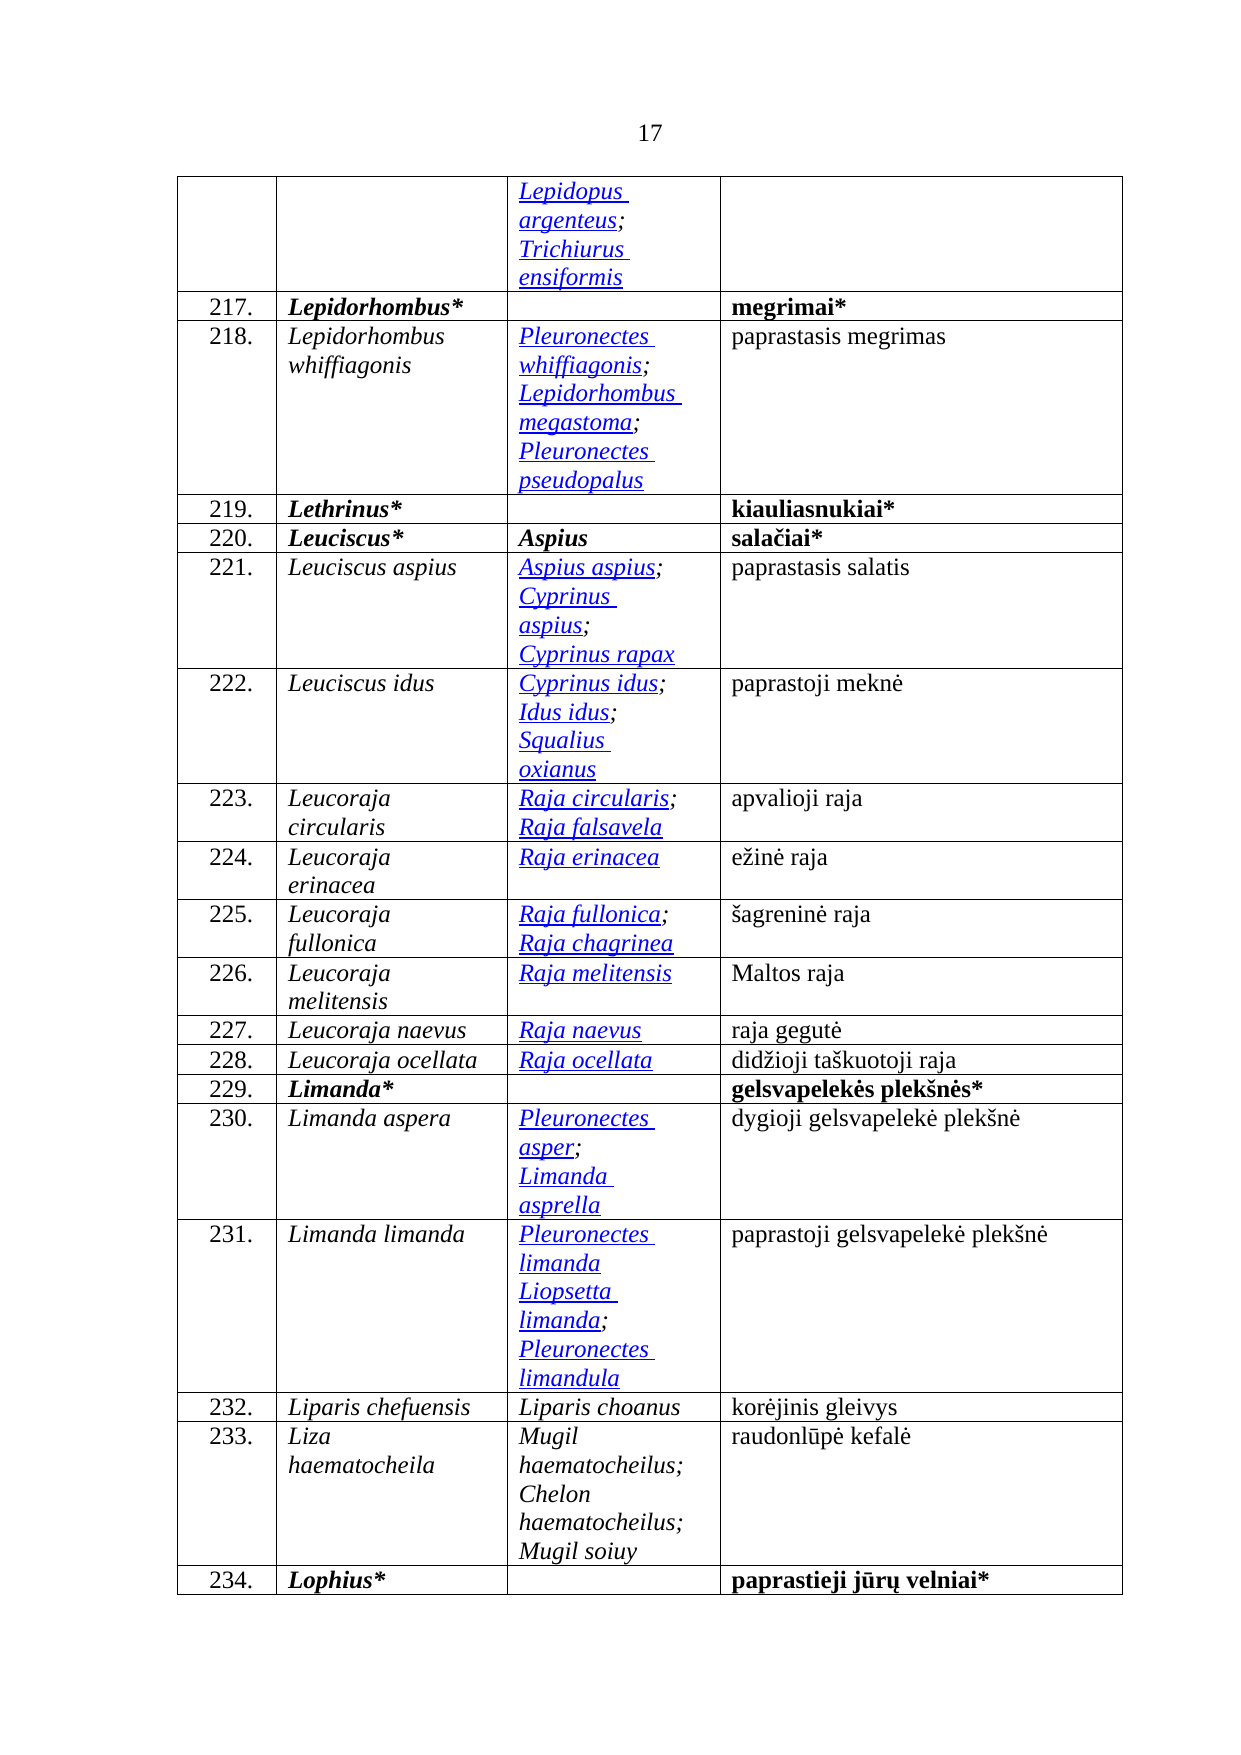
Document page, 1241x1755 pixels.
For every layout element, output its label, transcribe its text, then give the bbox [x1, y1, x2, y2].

table_cell Leucoraja naevus [277, 1016, 507, 1044]
table_cell 221. [178, 553, 276, 667]
table_cell 217. [178, 292, 276, 320]
table_cell 219. [178, 495, 276, 523]
table_cell Pleuronectes whiffiagonis; Lepidorhombus megastoma; Pleuronectes pseudopalus [508, 321, 720, 493]
table_cell Limanda limanda [277, 1220, 507, 1391]
table_cell Leucoraja fullonica [277, 900, 507, 957]
table_cell Leuciscus* [277, 524, 507, 552]
table_cell Lethrinus* [277, 495, 507, 523]
table_cell 223. [178, 784, 276, 841]
table_cell Leucoraja ocellata [277, 1045, 507, 1074]
table_cell [508, 292, 720, 320]
table_cell šagreninė raja [721, 900, 1122, 957]
table_cell paprastasis megrimas [721, 321, 1122, 493]
table_cell paprastasis salatis [721, 553, 1122, 667]
table_cell raja gegutė [721, 1016, 1122, 1044]
table_cell [277, 177, 507, 291]
table_cell Raja naevus [508, 1016, 720, 1044]
table_cell Aspius [508, 524, 720, 552]
table_cell raudonlūpė kefalė [721, 1422, 1122, 1565]
table_cell Lepidopus argenteus; Trichiurus ensiformis [508, 177, 720, 291]
table_cell Liza haematocheila [277, 1422, 507, 1565]
table_cell Raja fullonica; Raja chagrinea [508, 900, 720, 957]
table_cell 230. [178, 1104, 276, 1218]
table_cell 226. [178, 958, 276, 1015]
table_cell Leucoraja melitensis [277, 958, 507, 1015]
table_cell Pleuronectes limanda Liopsetta limanda; Pleuronectes limandula [508, 1220, 720, 1391]
table_cell Limanda aspera [277, 1104, 507, 1218]
table_cell 233. [178, 1422, 276, 1565]
table_cell 231. [178, 1220, 276, 1391]
table_cell ežinė raja [721, 842, 1122, 899]
table_cell [508, 495, 720, 523]
table_cell 234. [178, 1566, 276, 1594]
table_cell paprastoji meknė [721, 669, 1122, 783]
table_cell Lepidorhombus* [277, 292, 507, 320]
table_cell 224. [178, 842, 276, 899]
table_cell Pleuronectes asper; Limanda asprella [508, 1104, 720, 1218]
table_cell Raja melitensis [508, 958, 720, 1015]
table_cell Raja ocellata [508, 1045, 720, 1074]
table_cell [508, 1075, 720, 1103]
table_cell 218. [178, 321, 276, 493]
table_cell 228. [178, 1045, 276, 1074]
table_cell dygioji gelsvapelekė plekšnė [721, 1104, 1122, 1218]
table_cell [178, 177, 276, 291]
table_cell 232. [178, 1393, 276, 1421]
table_cell Lepidorhombus whiffiagonis [277, 321, 507, 493]
table_cell 227. [178, 1016, 276, 1044]
table_cell salačiai* [721, 524, 1122, 552]
table_cell gelsvapelekės plekšnės* [721, 1075, 1122, 1103]
table_cell Maltos raja [721, 958, 1122, 1015]
table_cell Leucoraja erinacea [277, 842, 507, 899]
table_cell megrimai* [721, 292, 1122, 320]
table_cell Limanda* [277, 1075, 507, 1103]
table_cell paprastoji gelsvapelekė plekšnė [721, 1220, 1122, 1391]
table_cell Raja erinacea [508, 842, 720, 899]
table_cell Mugil haematocheilus; Chelon haematocheilus; Mugil soiuy [508, 1422, 720, 1565]
table_cell Raja circularis; Raja falsavela [508, 784, 720, 841]
table_cell Aspius aspius; Cyprinus aspius; Cyprinus rapax [508, 553, 720, 667]
table_cell 229. [178, 1075, 276, 1103]
table_cell Lophius* [277, 1566, 507, 1594]
table_cell Leuciscus aspius [277, 553, 507, 667]
table_cell didžioji taškuotoji raja [721, 1045, 1122, 1074]
table_cell Leucoraja circularis [277, 784, 507, 841]
table_cell korėjinis gleivys [721, 1393, 1122, 1421]
table_cell 222. [178, 669, 276, 783]
table_cell Cyprinus idus; Idus idus; Squalius oxianus [508, 669, 720, 783]
table_cell 220. [178, 524, 276, 552]
table_cell 225. [178, 900, 276, 957]
table_cell Liparis chefuensis [277, 1393, 507, 1421]
table_cell [721, 177, 1122, 291]
table_cell apvalioji raja [721, 784, 1122, 841]
table_cell kiauliasnukiai* [721, 495, 1122, 523]
table_cell Leuciscus idus [277, 669, 507, 783]
table_cell paprastieji jūrų velniai* [721, 1566, 1122, 1594]
table_cell [508, 1566, 720, 1594]
table_cell Liparis choanus [508, 1393, 720, 1421]
